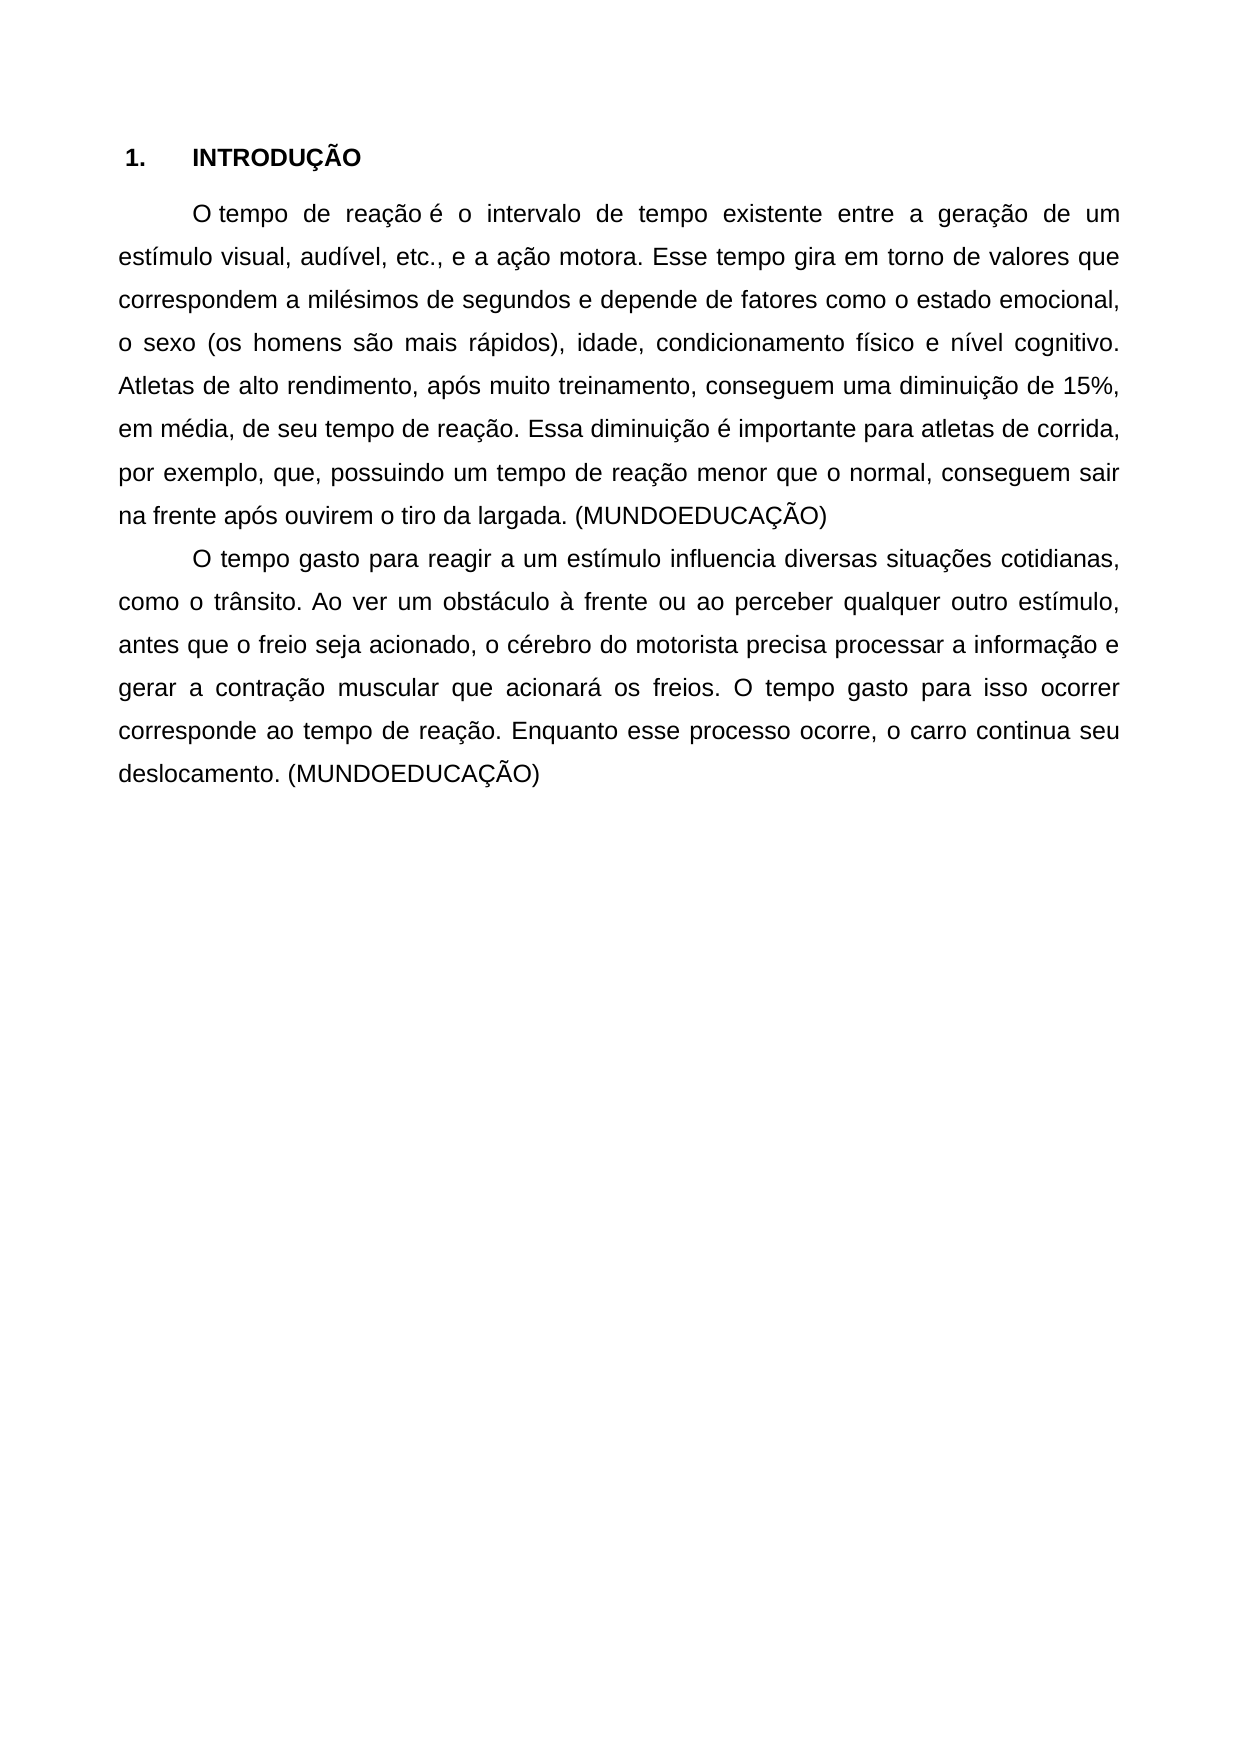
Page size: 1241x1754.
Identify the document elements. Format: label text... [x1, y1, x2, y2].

subtitle Introdução [118, 143, 1122, 172]
text O tempo de reação é o intervalo de tempo existente entre a geração de um estímulo visual, audível, etc., e a ação motora. Esse tempo gira em torno de valores que correspondem a milésimos de segundos e depende de fatores como o estado emocional, o sexo (os homens são mais rápidos), idade, condicionamento físico e nível cognitivo. Atletas de alto rendimento, após muito treinamento, conseguem uma diminuição de 15%, em média, de seu tempo de reação. Essa diminuição é importante para atletas de corrida, por exemplo, que, possuindo um tempo de reação menor que o normal, conseguem sair na frente após ouvirem o tiro da largada. (MUNDOEDUCAÇÃO) [118, 199, 1122, 529]
text O tempo gasto para reagir a um estímulo influencia diversas situações cotidianas, como o trânsito. Ao ver um obstáculo à frente ou ao perceber qualquer outro estímulo, antes que o freio seja acionado, o cérebro do motorista precisa processar a informação e gerar a contração muscular que acionará os freios. O tempo gasto para isso ocorrer corresponde ao tempo de reação. Enquanto esse processo ocorre, o carro continua seu deslocamento. (MUNDOEDUCAÇÃO) [118, 544, 1122, 788]
